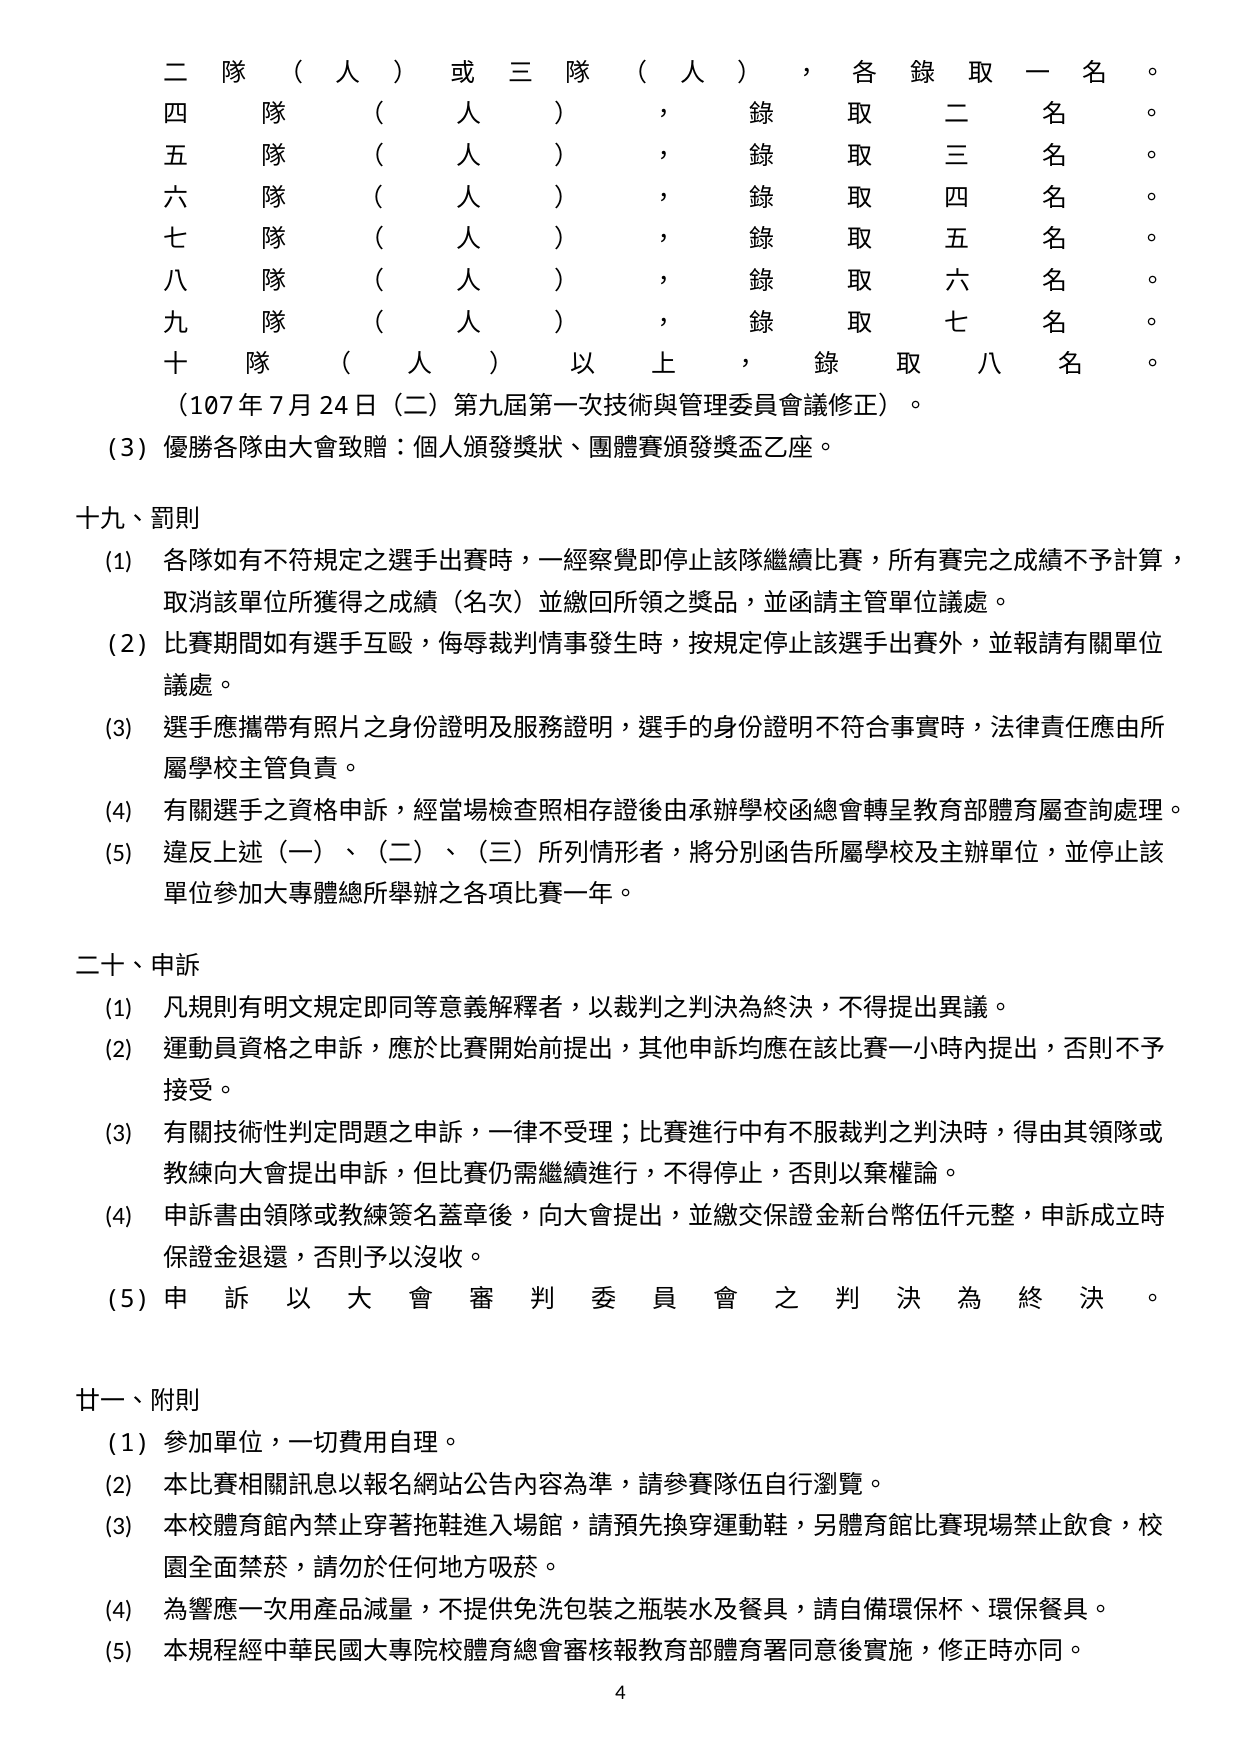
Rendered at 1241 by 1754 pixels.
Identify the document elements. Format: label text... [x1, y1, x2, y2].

list 有關技術性判定問題之申訴，一律不受理；比賽進行中有不服裁判之判決時，得由其領隊或教練向大會提出申訴，但比賽仍需繼續進行，不得停止，否則以棄權論。 [104, 1108, 1165, 1191]
list 申訴書由領隊或教練簽名蓋章後，向大會提出，並繳交保證金新台幣伍仟元整，申訴成立時保證金退還，否則予以沒收。 [104, 1191, 1165, 1274]
list 本規程經中華民國大專院校體育總會審核報教育部體育署同意後實施，修正時亦同。 [104, 1626, 1165, 1668]
list 凡規則有明文規定即同等意義解釋者，以裁判之判決為終決，不得提出異議。 [104, 983, 1165, 1024]
list 錄取優勝原則修訂如下： 二隊（人）或三隊（人），各錄取一名。 四隊（人），錄取二名。 五隊（人），錄取三名。 六隊（人），錄取四名。 七隊（人），錄取五名。 八隊（人），錄取六名。 九隊（人），錄取七名。 十隊（人）以上，錄取八名。 （107年7月24日（二）第九屆第一次技術與管理委員會議修正）。 [104, 48, 1165, 423]
list 有關選手之資格申訴，經當場檢查照相存證後由承辦學校函總會轉呈教育部體育屬查詢處理。 [104, 786, 1165, 828]
list 參加單位，一切費用自理。 [104, 1418, 1165, 1460]
list 選手應攜帶有照片之身份證明及服務證明，選手的身份證明不符合事實時，法律責任應由所屬學校主管負責。 [104, 703, 1165, 786]
list 違反上述（一）、（二）、（三）所列情形者，將分別函告所屬學校及主辦單位，並停止該單位參加大專體總所舉辦之各項比賽一年。 [104, 828, 1165, 911]
list 運動員資格之申訴，應於比賽開始前提出，其他申訴均應在該比賽一小時內提出，否則不予接受。 [104, 1024, 1165, 1108]
list 比賽期間如有選手互毆，侮辱裁判情事發生時，按規定停止該選手出賽外，並報請有關單位議處。 [104, 619, 1165, 703]
list 本校體育館內禁止穿著拖鞋進入場館，請預先換穿運動鞋，另體育館比賽現場禁止飲食，校園全面禁菸，請勿於任何地方吸菸。 [104, 1501, 1165, 1585]
list 優勝各隊由大會致贈：個人頒發獎狀、團體賽頒發獎盃乙座。 [104, 423, 1165, 464]
list 為響應一次用產品減量，不提供免洗包裝之瓶裝水及餐具，請自備環保杯、環保餐具。 [104, 1585, 1165, 1626]
list 本比賽相關訊息以報名網站公告內容為準，請參賽隊伍自行瀏覽。 [104, 1460, 1165, 1501]
list 各隊如有不符規定之選手出賽時，一經察覺即停止該隊繼續比賽，所有賽完之成績不予計算，取消該單位所獲得之成績（名次）並繳回所領之獎品，並函請主管單位議處。 [104, 536, 1165, 619]
text 廿一、附則 [75, 1376, 1165, 1418]
list 申訴以大會審判委員會之判決為終決。 [104, 1274, 1165, 1358]
text 十九、罰則 [75, 494, 1165, 536]
text 二十、申訴 [75, 941, 1165, 983]
